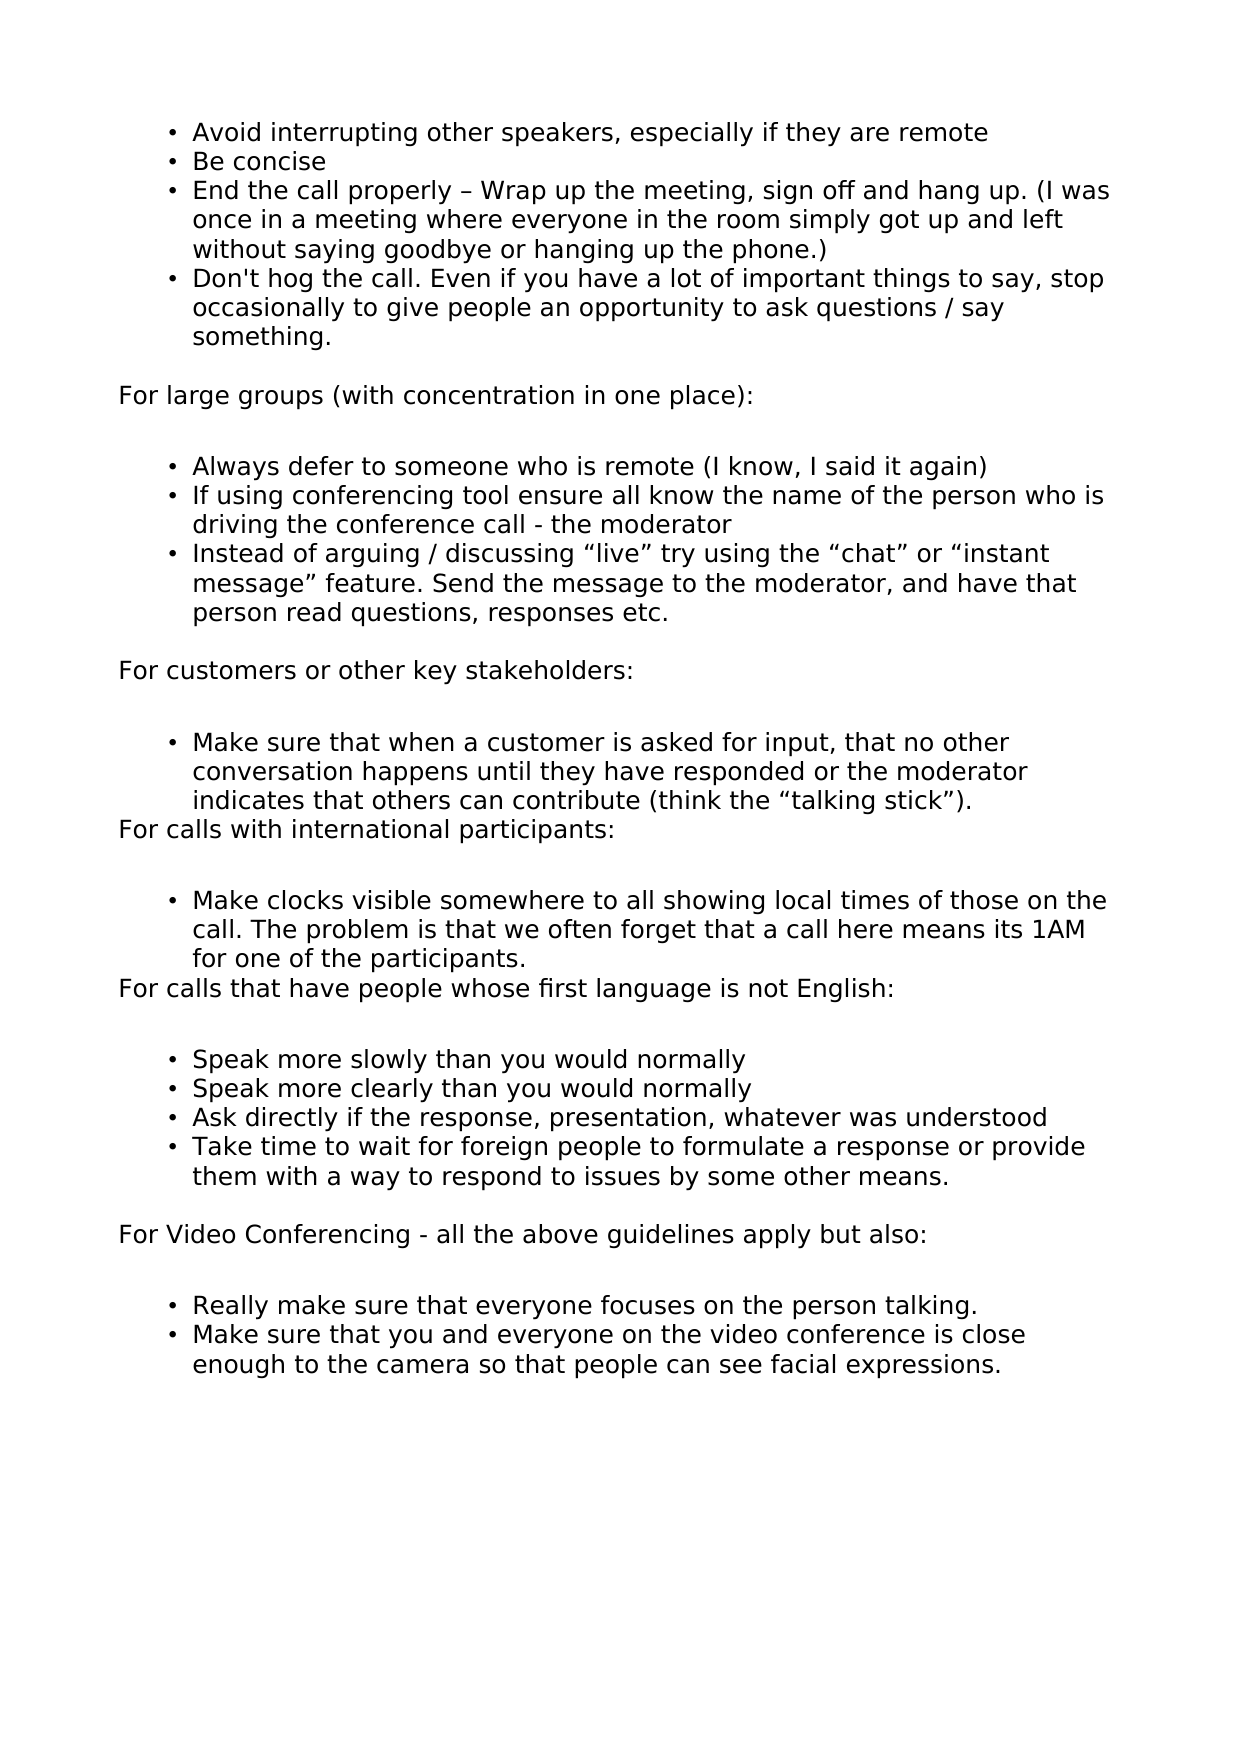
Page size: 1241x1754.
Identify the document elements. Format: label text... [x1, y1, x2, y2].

list If using conferencing tool ensure all know the name of the person who is driving the conference call - the moderator [177, 481, 1122, 539]
list Make sure that you and everyone on the video conference is close enough to the camera so that people can see facial expressions. [177, 1321, 1122, 1379]
text For customers or other key stakeholders: [118, 657, 1122, 686]
list Instead of arguing / discussing “live” try using the “chat” or “instant message” feature. Send the message to the moderator, and have that person read questions, responses etc. [177, 539, 1122, 627]
list Make sure that when a customer is asked for input, that no other conversation happens until they have responded or the moderator indicates that others can contribute (think the “talking stick”). [177, 728, 1122, 815]
text For Video Conferencing - all the above guidelines apply but also: [118, 1220, 1122, 1249]
text For calls that have people whose first language is not English: [118, 974, 1122, 1003]
list Take time to wait for foreign people to formulate a response or provide them with a way to respond to issues by some other means. [177, 1132, 1122, 1191]
text For calls with international participants: [118, 815, 1122, 844]
text For large groups (with concentration in one place): [118, 381, 1122, 410]
list Really make sure that everyone focuses on the person talking. [177, 1291, 1122, 1321]
list End the call properly – Wrap up the meeting, sign off and hang up. (I was once in a meeting where everyone in the room simply got up and left without saying goodbye or hanging up the phone.) [177, 176, 1122, 264]
list Don't hog the call. Even if you have a lot of important things to say, stop occasionally to give people an opportunity to ask questions / say something. [177, 264, 1122, 351]
list Speak more clearly than you would normally [177, 1074, 1122, 1103]
list Always defer to someone who is remote (I know, I said it again) [177, 452, 1122, 481]
list Ask directly if the response, presentation, whatever was understood [177, 1103, 1122, 1132]
list Avoid interrupting other speakers, especially if they are remote [177, 118, 1122, 147]
list Make clocks visible somewhere to all showing local times of those on the call. The problem is that we often forget that a call here means its 1AM for one of the participants. [177, 886, 1122, 974]
list Speak more slowly than you would normally [177, 1045, 1122, 1074]
list Be concise [177, 147, 1122, 176]
